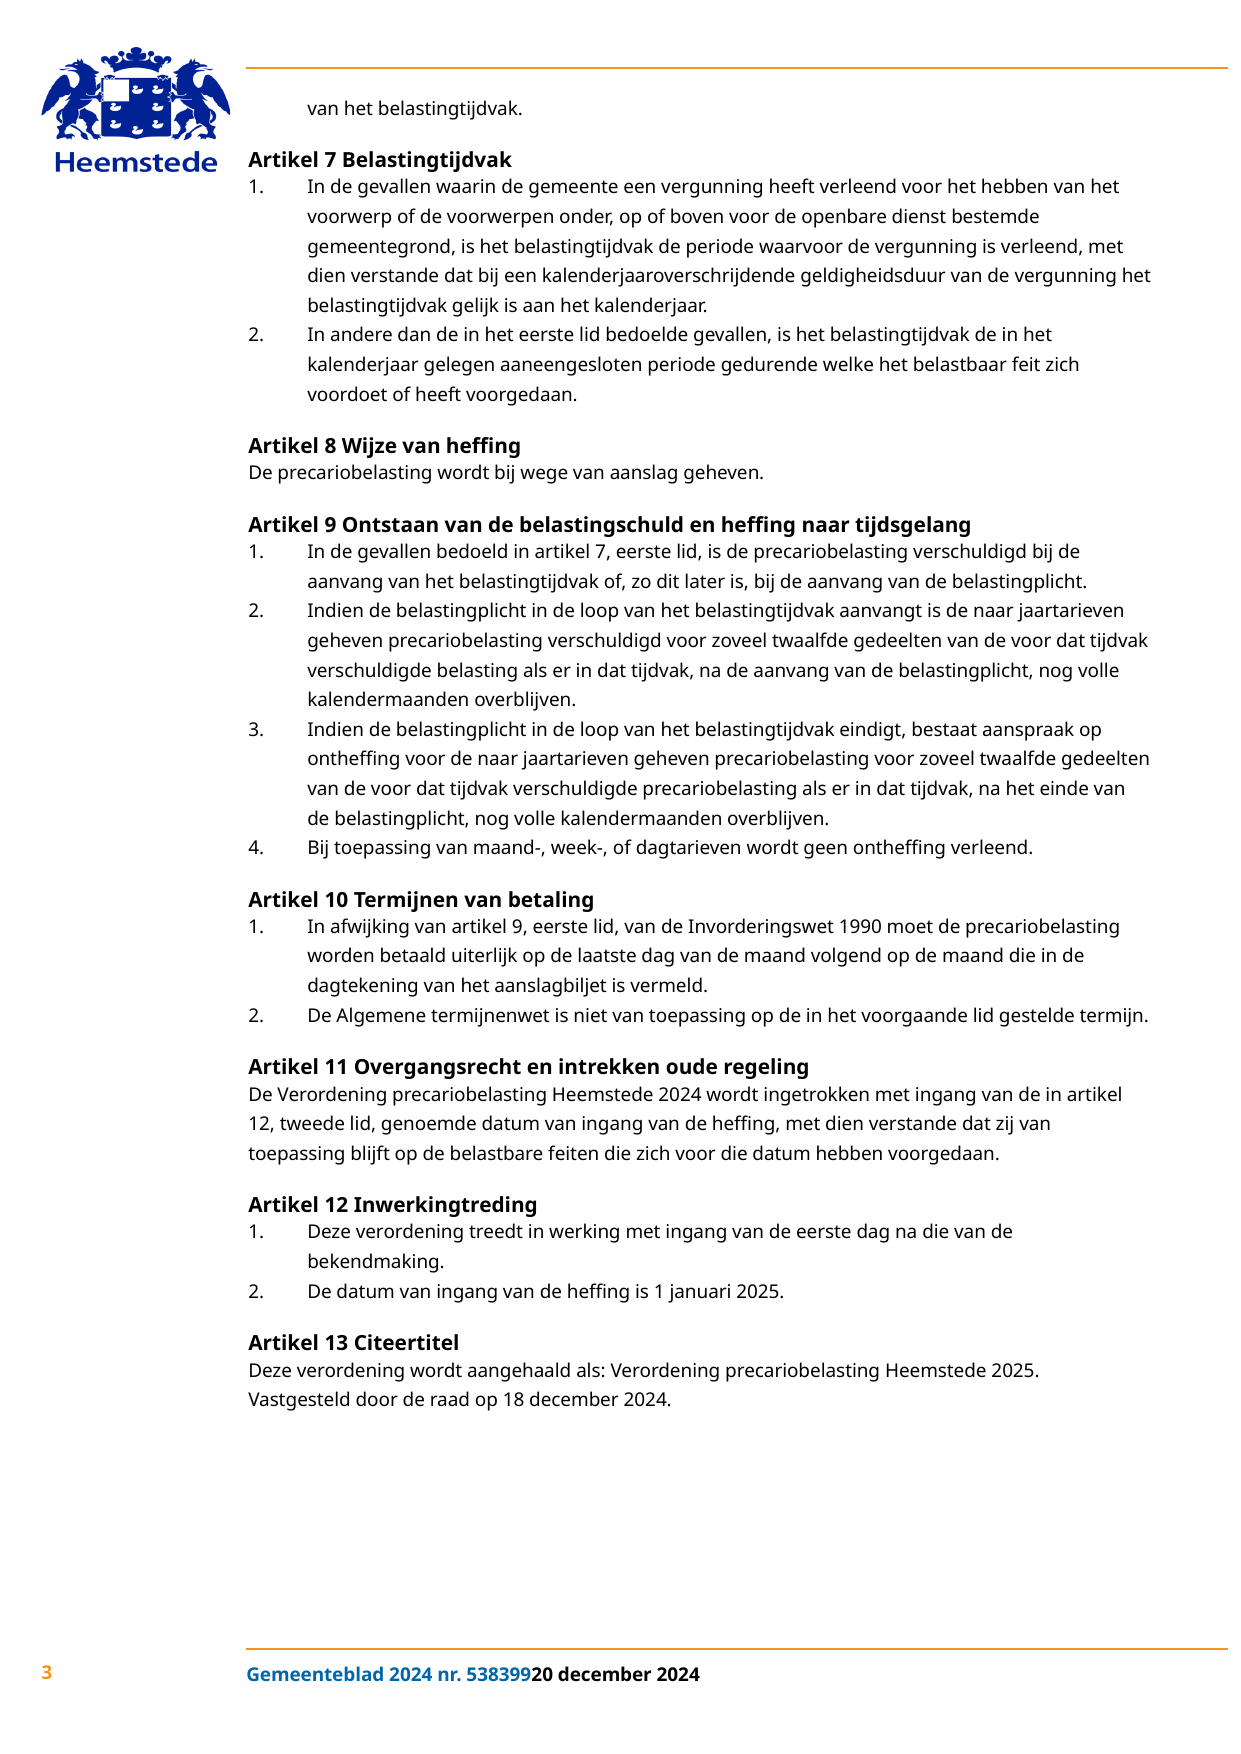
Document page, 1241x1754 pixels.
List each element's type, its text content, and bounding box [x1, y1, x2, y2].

list Bij toepassing van maand-, week-, of dagtarieven wordt geen ontheffing verleend. [248, 834, 1152, 860]
picture [41, 47, 231, 172]
text Artikel 8 Wijze van heffing [248, 431, 1152, 459]
list In afwijking van artikel 9, eerste lid, van de Invorderingswet 1990 moet de precariobelasting worden betaald uiterlijk op de laatste dag van de maand volgend op de maand die in de dagtekening van het aanslagbiljet is vermeld. [248, 913, 1152, 998]
text Artikel 13 Citeertitel [248, 1328, 1152, 1357]
text Deze verordening wordt aangehaald als: Verordening precariobelasting Heemstede 2025. [248, 1357, 1152, 1382]
list In de gevallen waarin de gemeente een vergunning heeft verleend voor het hebben van het voorwerp of de voorwerpen onder, op of boven voor de openbare dienst bestemde gemeentegrond, is het belastingtijdvak de periode waarvoor de vergunning is verleend, met dien verstande dat bij een kalenderjaaroverschrijdende geldigheidsduur van de vergunning het belastingtijdvak gelijk is aan het kalenderjaar. [248, 174, 1152, 318]
text De Verordening precariobelasting Heemstede 2024 wordt ingetrokken met ingang van de in artikel 12, tweede lid, genoemde datum van ingang van de heffing, met dien verstande dat zij van toepassing blijft op de belastbare feiten die zich voor die datum hebben voorgedaan. [248, 1081, 1152, 1166]
text Artikel 12 Inwerkingtreding [248, 1190, 1152, 1219]
list Indien de belastingplicht in de loop van het belastingtijdvak aanvangt is de naar jaartarieven geheven precariobelasting verschuldigd voor zoveel twaalfde gedeelten van de voor dat tijdvak verschuldigde belasting als er in dat tijdvak, na de aanvang van de belastingplicht, nog volle kalendermaanden overblijven. [248, 598, 1152, 712]
list Indien de belastingplicht in de loop van het belastingtijdvak eindigt, bestaat aanspraak op ontheffing voor de naar jaartarieven geheven precariobelasting voor zoveel twaalfde gedeelten van de voor dat tijdvak verschuldigde precariobelasting als er in dat tijdvak, na het einde van de belastingplicht, nog volle kalendermaanden overblijven. [248, 716, 1152, 830]
text Artikel 9 Ontstaan van de belastingschuld en heffing naar tijdsgelang [248, 510, 1152, 538]
text Artikel 11 Overgangsrecht en intrekken oude regeling [248, 1052, 1152, 1081]
text Vastgesteld door de raad op 18 december 2024. [248, 1386, 1152, 1412]
list De datum van ingang van de heffing is 1 januari 2025. [248, 1278, 1152, 1304]
list van het belastingtijdvak. [248, 95, 1152, 121]
text De precariobelasting wordt bij wege van aanslag geheven. [248, 459, 1152, 485]
list In de gevallen bedoeld in artikel 7, eerste lid, is de precariobelasting verschuldigd bij de aanvang van het belastingtijdvak of, zo dit later is, bij de aanvang van de belastingplicht. [248, 538, 1152, 594]
list In andere dan de in het eerste lid bedoelde gevallen, is het belastingtijdvak de in het kalenderjaar gelegen aaneengesloten periode gedurende welke het belastbaar feit zich voordoet of heeft voorgedaan. [248, 322, 1152, 406]
text Artikel 7 Belastingtijdvak [248, 145, 1152, 174]
list Deze verordening treedt in werking met ingang van de eerste dag na die van de bekendmaking. [248, 1219, 1152, 1274]
text Artikel 10 Termijnen van betaling [248, 885, 1152, 913]
list De Algemene termijnenwet is niet van toepassing op de in het voorgaande lid gestelde termijn. [248, 1002, 1152, 1028]
